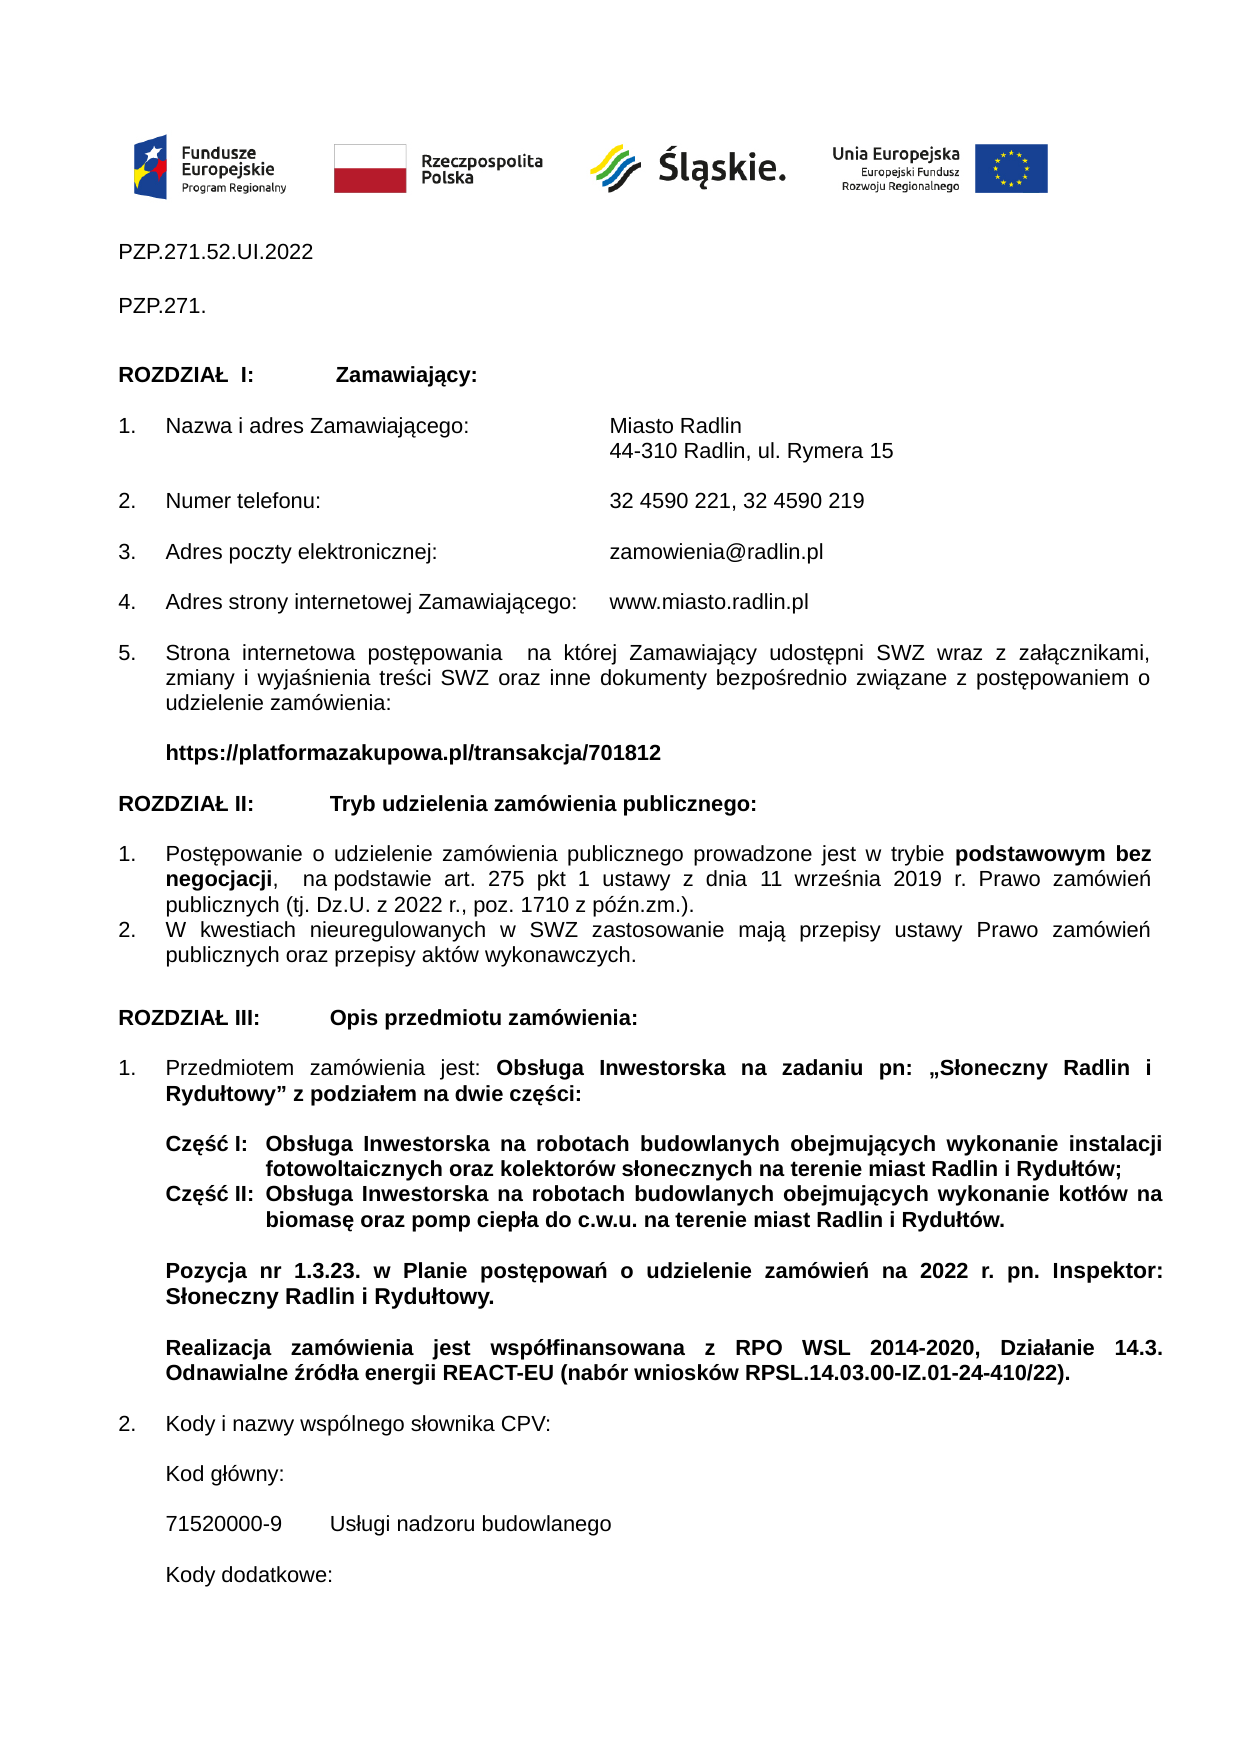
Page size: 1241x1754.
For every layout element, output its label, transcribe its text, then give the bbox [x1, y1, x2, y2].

table_cell Opis przedmiotu zamówienia: [330, 1005, 1152, 1030]
table_cell [118, 1232, 165, 1257]
table_cell Usługi nadzoru budowlanego [330, 1511, 1152, 1536]
table_cell Adres poczty elektronicznej: [165, 539, 609, 589]
table_cell 2. [118, 488, 165, 538]
table_cell [118, 1511, 165, 1536]
table_cell Strona internetowa postępowania na której Zamawiający udostępni SWZ wraz z załącznikami, zmiany i wyjaśnienia treści SWZ oraz inne dokumenty bezpośrednio związane z postępowaniem o udzielenie zamówienia: https://platformazakupowa.pl/transakcja/701812 [165, 639, 1152, 791]
table_cell 3. [118, 539, 165, 589]
table_cell W kwestiach nieuregulowanych w SWZ zastosowanie mają przepisy ustawy Prawo zamówień publicznych oraz przepisy aktów wykonawczych. [165, 917, 1152, 979]
table_cell 1. [118, 1055, 165, 1131]
table_cell [118, 980, 329, 1005]
table_cell ROZDZIAŁ I: [118, 362, 329, 412]
table_cell [165, 1310, 1152, 1335]
table_cell [330, 816, 1152, 841]
table_cell [118, 1310, 165, 1335]
table_cell Miasto Radlin 44-310 Radlin, ul. Rymera 15 [609, 413, 1152, 488]
table_cell 1. [118, 841, 165, 917]
table_cell Nazwa i adres Zamawiającego: [165, 413, 609, 488]
table_cell Kod główny: [165, 1461, 329, 1511]
table_cell [118, 1562, 165, 1612]
text PZP.271. [118, 293, 1152, 318]
table_cell Kody i nazwy wspólnego słownika CPV: [165, 1410, 1152, 1461]
table_cell Część II: [165, 1181, 265, 1232]
table_cell Zamawiający: [330, 362, 1152, 412]
table_cell [118, 1335, 165, 1385]
table_cell Pozycja nr 1.3.23. w Planie postępowań o udzielenie zamówień na 2022 r. pn. Inspektor: Słoneczny Radlin i Rydułtowy. [165, 1257, 1152, 1309]
table_cell [118, 1030, 329, 1055]
table_cell [330, 1030, 1152, 1055]
table_cell Adres strony internetowej Zamawiającego: [165, 589, 609, 639]
table_cell [330, 1536, 1152, 1562]
table_cell [165, 1536, 329, 1562]
table_cell [118, 1385, 165, 1410]
table_cell [118, 1181, 165, 1232]
table_cell [165, 1385, 1152, 1410]
table_cell 2. [118, 917, 165, 979]
table_cell zamowienia@radlin.pl [609, 539, 1152, 589]
table_cell Numer telefonu: [165, 488, 609, 538]
table_cell [118, 1536, 165, 1562]
table_cell Kody dodatkowe: [165, 1562, 1152, 1612]
table_cell 5. [118, 639, 165, 791]
table_cell Tryb udzielenia zamówienia publicznego: [330, 791, 1152, 816]
table_cell [330, 980, 1152, 1005]
table_cell 1. [118, 413, 165, 488]
table_cell ROZDZIAŁ III: [118, 1005, 329, 1030]
table_cell [165, 1232, 1152, 1257]
table_cell 4. [118, 589, 165, 639]
table_cell Obsługa Inwestorska na robotach budowlanych obejmujących wykonanie instalacji fotowoltaicznych oraz kolektorów słonecznych na terenie miast Radlin i Rydułtów; [265, 1131, 1152, 1181]
table_cell 71520000-9 [165, 1511, 329, 1536]
table_cell 2. [118, 1410, 165, 1461]
table_cell ROZDZIAŁ II: [118, 791, 329, 816]
table_cell [118, 1461, 165, 1511]
table_cell Przedmiotem zamówienia jest: Obsługa Inwestorska na zadaniu pn: „Słoneczny Radlin i Rydułtowy” z podziałem na dwie części: [165, 1055, 1152, 1131]
table_header [118, 337, 1152, 362]
table_cell www.miasto.radlin.pl [609, 589, 1152, 639]
table_cell [118, 1131, 165, 1181]
table_cell Postępowanie o udzielenie zamówienia publicznego prowadzone jest w trybie podstawowym bez negocjacji, na podstawie art. 275 pkt 1 ustawy z dnia 11 września 2019 r. Prawo zamówień publicznych (tj. Dz.U. z 2022 r., poz. 1710 z późn.zm.). [165, 841, 1152, 917]
table_cell 32 4590 221, 32 4590 219 [609, 488, 1152, 538]
table_cell Realizacja zamówienia jest współfinansowana z RPO WSL 2014-2020, Działanie 14.3. Odnawialne źródła energii REACT-EU (nabór wniosków RPSL.14.03.00-IZ.01-24-410/22). [165, 1335, 1152, 1385]
table_cell Obsługa Inwestorska na robotach budowlanych obejmujących wykonanie kotłów na biomasę oraz pomp ciepła do c.w.u. na terenie miast Radlin i Rydułtów. [265, 1181, 1152, 1232]
table_cell Część I: [165, 1131, 265, 1181]
table_cell [118, 816, 329, 841]
table_cell [330, 1461, 1152, 1511]
table_cell [118, 1257, 165, 1309]
picture [118, 118, 1063, 214]
